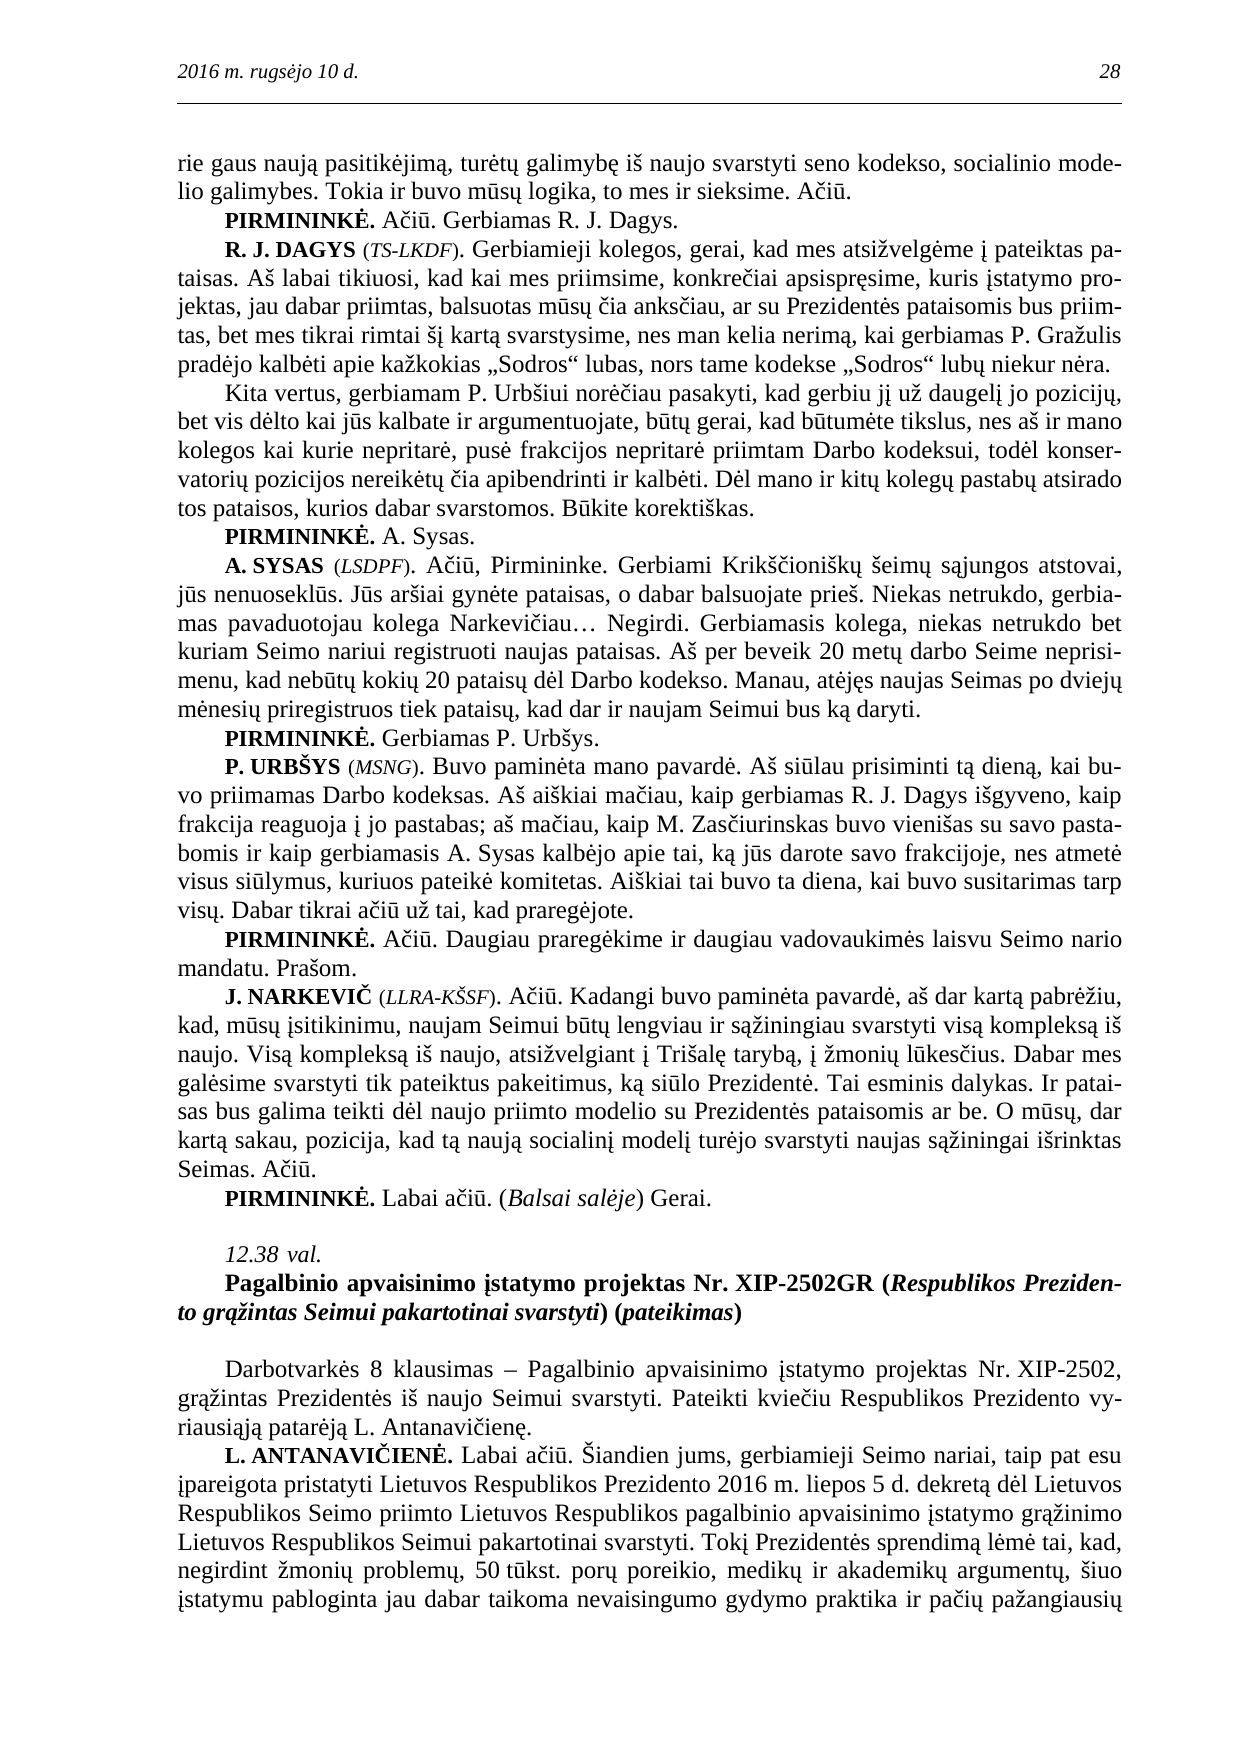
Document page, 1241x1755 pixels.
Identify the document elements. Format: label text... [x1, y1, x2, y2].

text J. NARKEVIČ (LLRA-KŠSF). Ačiū. Ka­dan­gi bu­vo pa­mi­nė­ta pa­var­dė, aš dar kar­tą pa­brė­žiu, kad, mū­sų įsi­ti­ki­ni­mu, nau­jam Sei­mui bū­tų leng­viau ir są­ži­nin­giau svars­ty­ti vi­są kom­plek­są iš nau­jo. Vi­są kom­plek­są iš nau­jo, at­si­žvel­giant į Tri­ša­lę ta­ry­bą, į žmo­nių lū­kes­čius. Da­bar mes ga­lė­si­me svars­ty­ti tik pa­teik­tus pa­kei­ti­mus, ką siū­lo Pre­zi­den­tė. Tai es­mi­nis da­ly­kas. Ir pa­tai­sas bus ga­li­ma teik­ti dėl nau­jo pri­im­to mo­de­lio su Pre­zi­den­tės pa­tai­so­mis ar be. O mū­sų, dar kar­tą sa­kau, po­zi­ci­ja, kad tą nau­ją so­cia­li­nį mo­de­lį tu­rė­jo svars­ty­ti nau­jas są­ži­nin­gai iš­rink­tas Sei­mas. Ačiū. [177, 981, 1122, 1183]
text P. URBŠYS (MSNG). Bu­vo pa­mi­nė­ta ma­no pa­var­dė. Aš siū­lau pri­si­min­ti tą die­ną, kai bu­vo pri­ima­mas Dar­bo ko­dek­sas. Aš aiš­kiai ma­čiau, kaip ger­bia­mas R. J. Da­gys iš­gy­ve­no, kaip frak­ci­ja re­a­guo­ja į jo pa­sta­bas; aš ma­čiau, kaip M. Zas­čiu­rins­kas bu­vo vie­ni­šas su sa­vo pa­sta­bo­mis ir kaip ger­bia­ma­sis A. Sy­sas kal­bė­jo apie tai, ką jūs da­ro­te sa­vo frak­ci­jo­je, nes at­me­tė vi­sus siū­ly­mus, ku­riuos pa­tei­kė ko­mi­te­tas. Aiš­kiai tai bu­vo ta die­na, kai bu­vo su­si­ta­ri­mas tarp vi­sų. Da­bar tik­rai ačiū už tai, kad pra­re­gė­jo­te. [177, 751, 1122, 924]
text Dar­bo­tvarkės 8 klau­si­mas – Pa­gal­bi­nio ap­vai­si­ni­mo įsta­ty­mo pro­jek­tas Nr. XIP-2502, grą­žin­tas Pre­zi­den­tės iš nau­jo Sei­mui svars­ty­ti. Pa­teik­ti kvie­čiu Res­pub­li­kos Pre­zi­den­to vy­riau­si­ą­ją pa­ta­rė­ją L. An­ta­na­vi­čie­nę. [177, 1354, 1122, 1440]
text Ki­ta ver­tus, ger­bia­mam P. Urb­šiui no­rė­čiau pa­sa­ky­ti, kad ger­biu jį už dau­ge­lį jo po­zi­ci­jų, bet vis dėl­to kai jūs kal­ba­te ir ar­gu­men­tuo­ja­te, bū­tų ge­rai, kad bū­tu­mė­te tiks­lus, nes aš ir ma­no ko­le­gos kai ku­rie ne­pri­ta­rė, pu­sė frak­ci­jos ne­pri­ta­rė pri­im­tam Dar­bo ko­dek­sui, to­dėl kon­ser­va­to­rių po­zi­ci­jos ne­rei­kė­tų čia api­ben­drin­ti ir kal­bė­ti. Dėl ma­no ir ki­tų ko­le­gų pa­sta­bų at­si­ra­do tos pa­tai­sos, ku­rios da­bar svars­to­mos. Bū­ki­te ko­rek­tiš­kas. [177, 378, 1122, 521]
text PIRMININKĖ. A. Sy­sas. [177, 521, 1122, 550]
text PIRMININKĖ. Ger­bia­mas P. Urb­šys. [177, 723, 1122, 751]
text 12.38 val. [224, 1240, 1122, 1268]
text PIRMININKĖ. Ačiū. Ger­bia­mas R. J. Da­gys. [177, 205, 1122, 234]
text Pa­gal­bi­nio ap­vai­si­ni­mo įsta­ty­mo pro­jek­tas Nr. XIP-2502GR (Res­pub­li­kos Pre­zi­den­to grą­žin­tas Sei­mui pa­kar­to­ti­nai svars­ty­ti) (pa­tei­ki­mas) [177, 1268, 1122, 1325]
text PIRMININKĖ. Ačiū. Dau­giau pra­re­gė­ki­me ir dau­giau va­do­vau­ki­mės lais­vu Sei­mo na­rio man­da­tu. Pra­šom. [177, 924, 1122, 981]
text L. ANTANAVIČIENĖ. La­bai ačiū. Šian­dien jums, ger­bia­mie­ji Sei­mo na­riai, taip pat esu įpa­rei­go­ta pri­sta­ty­ti Lie­tu­vos Res­pub­li­kos Pre­zi­den­to 2016 m. lie­pos 5 d. dek­re­tą dėl Lie­tu­vos Res­pub­li­kos Sei­mo pri­im­to Lie­tu­vos Res­pub­li­kos pa­gal­bi­nio ap­vai­si­ni­mo įsta­ty­mo grą­ži­ni­mo Lie­tu­vos Res­pub­li­kos Sei­mui pa­kar­to­ti­nai svars­ty­ti. To­kį Pre­zi­den­tės spren­di­mą lė­mė tai, kad, ne­gir­dint žmo­nių pro­ble­mų, 50 tūkst. po­rų po­rei­kio, me­di­kų ir aka­de­mi­kų ar­gu­men­tų, šiuo įsta­ty­mu pa­blo­gin­ta jau da­bar tai­ko­ma ne­vai­sin­gu­mo gy­dy­mo prak­ti­ka ir pa­čių pa­žan­giau­sių [177, 1440, 1122, 1613]
text rie gaus nau­ją pa­si­ti­kė­ji­mą, tu­rė­tų ga­li­my­bę iš nau­jo svars­ty­ti se­no ko­dek­so, so­cia­li­nio mo­de­lio ga­li­my­bes. To­kia ir bu­vo mū­sų lo­gi­ka, to mes ir siek­si­me. Ačiū. [177, 148, 1122, 205]
text A. SYSAS (LSDPF). Ačiū, Pir­mi­nin­ke. Ger­bia­mi Krikš­čio­niš­kų šei­mų są­jun­gos at­sto­vai, jūs ne­nuo­sek­lūs. Jūs ar­šiai gy­nė­te pa­tai­sas, o da­bar bal­suo­ja­te prieš. Nie­kas ne­truk­do, ger­bia­mas pa­va­duo­to­jau ko­le­ga Nar­ke­vi­čiau… Ne­gir­di. Ger­bia­ma­sis ko­le­ga, nie­kas ne­truk­do bet ku­riam Sei­mo na­riui re­gist­ruo­ti nau­jas pa­tai­sas. Aš per be­veik 20 me­tų dar­bo Sei­me ne­pri­si­me­nu, kad ne­bū­tų ko­kių 20 pa­tai­sų dėl Dar­bo ko­dek­so. Ma­nau, at­ėjęs nau­jas Sei­mas po dvie­jų mė­ne­sių pri­re­gist­ruos tiek pa­tai­sų, kad dar ir nau­jam Sei­mui bus ką da­ry­ti. [177, 550, 1122, 723]
text PIRMININKĖ. La­bai ačiū. (Bal­sai sa­lė­je) Ge­rai. [177, 1183, 1122, 1211]
text R. J. DAGYS (TS-LKDF). Ger­bia­mie­ji ko­le­gos, ge­rai, kad mes at­si­žvel­gė­me į pa­teik­tas pa­tai­sas. Aš la­bai ti­kiuo­si, kad kai mes pri­im­si­me, kon­kre­čiai ap­si­sprę­si­me, ku­ris įsta­ty­mo pro­je­k­tas, jau da­bar pri­im­tas, bal­suo­tas mū­sų čia anks­čiau, ar su Pre­zi­den­tės pa­tai­so­mis bus pri­im­tas, bet mes tik­rai rim­tai šį kar­tą svars­ty­si­me, nes man ke­lia ne­ri­mą, kai ger­bia­mas P. Gra­žu­lis pra­dė­jo kal­bė­ti apie kaž­ko­kias „Sod­ros“ lu­bas, nors ta­me ko­dek­se „Sod­ros“ lu­bų nie­kur nė­ra. [177, 234, 1122, 378]
